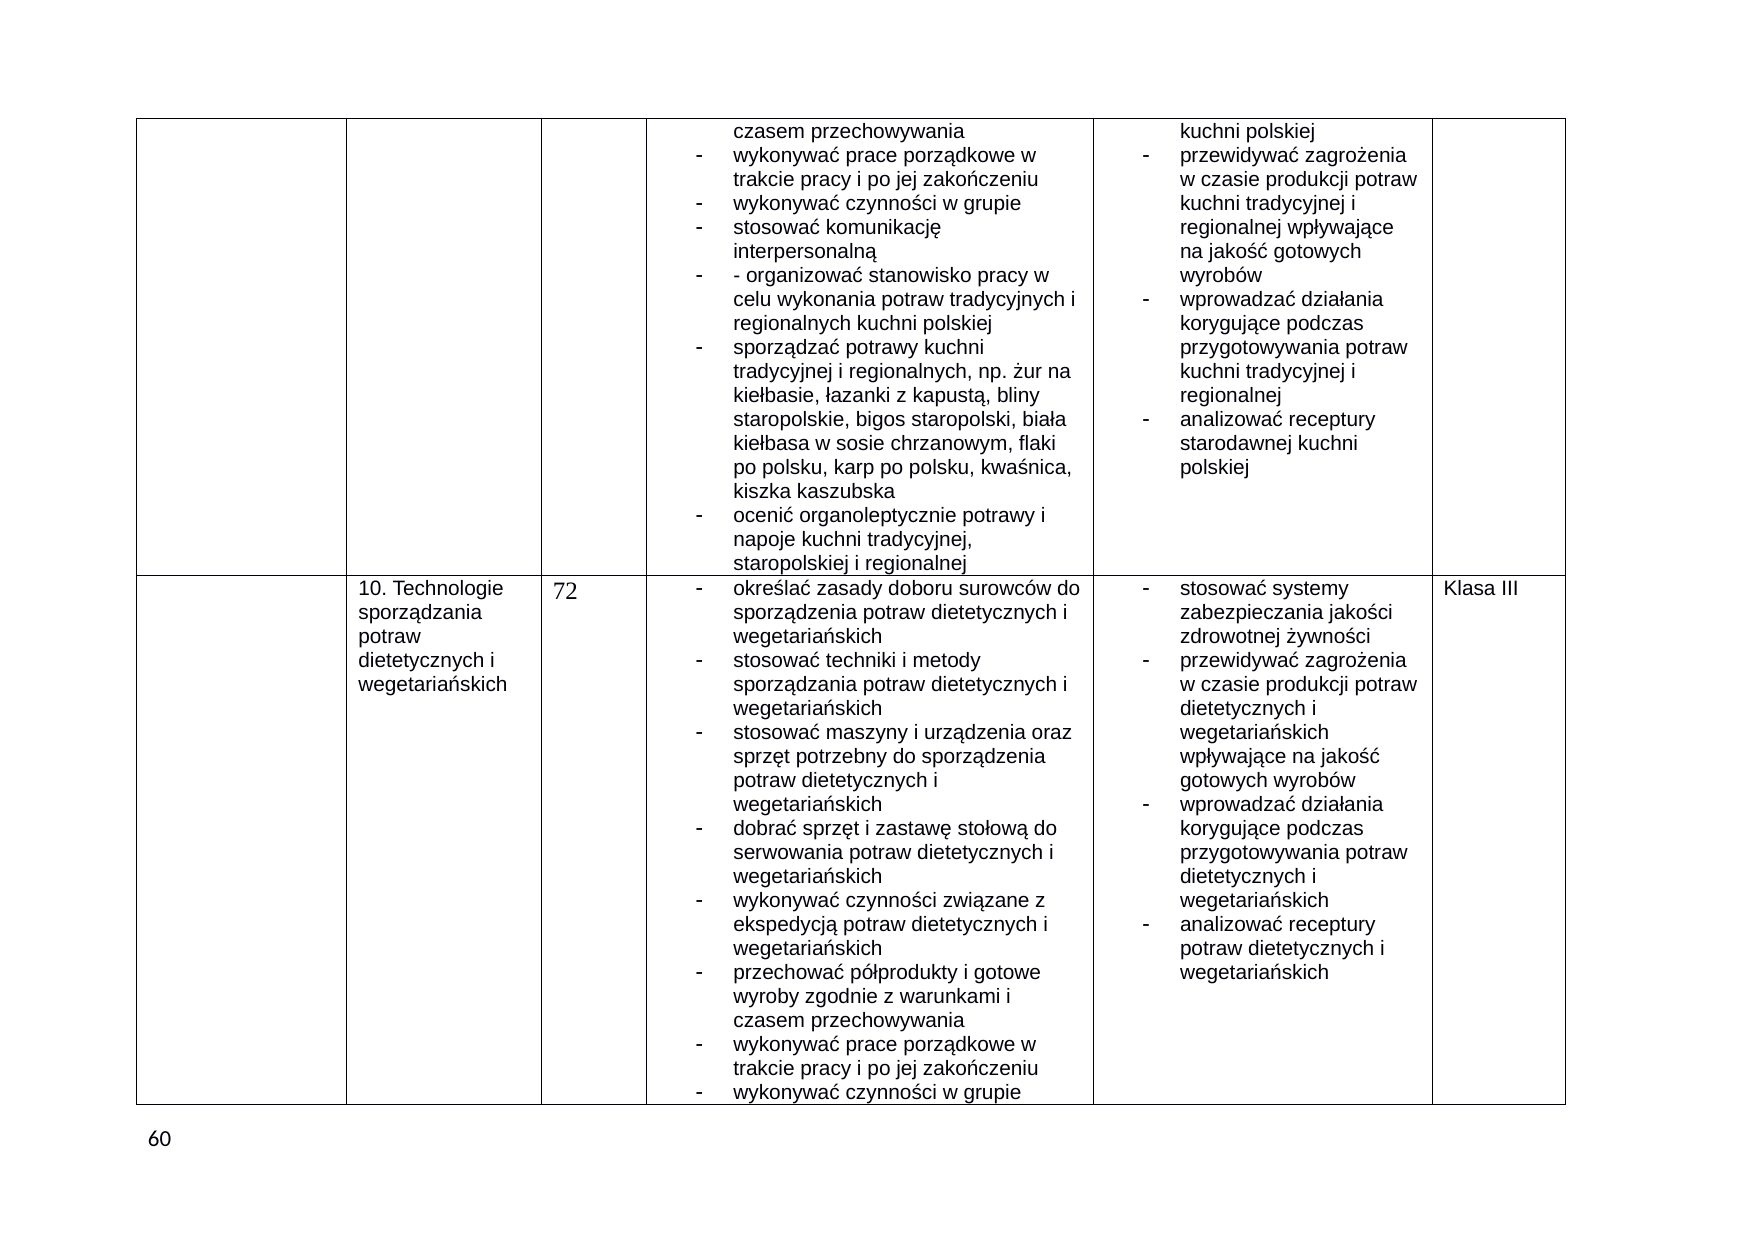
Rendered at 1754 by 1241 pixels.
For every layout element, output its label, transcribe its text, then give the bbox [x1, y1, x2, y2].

table_cell czasem przechowywania wykonywać prace porządkowe w trakcie pracy i po jej zakończeniu wykonywać czynności w grupie stosować komunikację interpersonalną - organizować stanowisko pracy w celu wykonania potraw tradycyjnych i regionalnych kuchni polskiej sporządzać potrawy kuchni tradycyjnej i regionalnych, np. żur na kiełbasie, łazanki z kapustą, bliny staropolskie, bigos staropolski, biała kiełbasa w sosie chrzanowym, flaki po polsku, karp po polsku, kwaśnica, kiszka kaszubska ocenić organoleptycznie potrawy i napoje kuchni tradycyjnej, staropolskiej i regionalnej [647, 119, 1093, 575]
table_cell 72 [542, 576, 646, 1104]
table_cell [1433, 119, 1565, 575]
table_cell kuchni polskiej przewidywać zagrożenia w czasie produkcji potraw kuchni tradycyjnej i regionalnej wpływające na jakość gotowych wyrobów wprowadzać działania korygujące podczas przygotowywania potraw kuchni tradycyjnej i regionalnej analizować receptury starodawnej kuchni polskiej [1094, 119, 1432, 575]
table_cell stosować systemy zabezpieczania jakości zdrowotnej żywności przewidywać zagrożenia w czasie produkcji potraw dietetycznych i wegetariańskich wpływające na jakość gotowych wyrobów wprowadzać działania korygujące podczas przygotowywania potraw dietetycznych i wegetariańskich analizować receptury potraw dietetycznych i wegetariańskich [1094, 576, 1432, 1104]
table_cell [542, 119, 646, 575]
table_cell określać zasady doboru surowców do sporządzenia potraw dietetycznych i wegetariańskich stosować techniki i metody sporządzania potraw dietetycznych i wegetariańskich stosować maszyny i urządzenia oraz sprzęt potrzebny do sporządzenia potraw dietetycznych i wegetariańskich dobrać sprzęt i zastawę stołową do serwowania potraw dietetycznych i wegetariańskich wykonywać czynności związane z ekspedycją potraw dietetycznych i wegetariańskich przechować półprodukty i gotowe wyroby zgodnie z warunkami i czasem przechowywania wykonywać prace porządkowe w trakcie pracy i po jej zakończeniu wykonywać czynności w grupie [647, 576, 1093, 1104]
table_cell 10. Technologie sporządzania potraw dietetycznych i wegetariańskich [347, 576, 541, 1104]
table_cell [137, 119, 346, 575]
table_cell [347, 119, 541, 575]
table_cell [137, 576, 346, 1104]
table_cell Klasa III [1433, 576, 1565, 1104]
